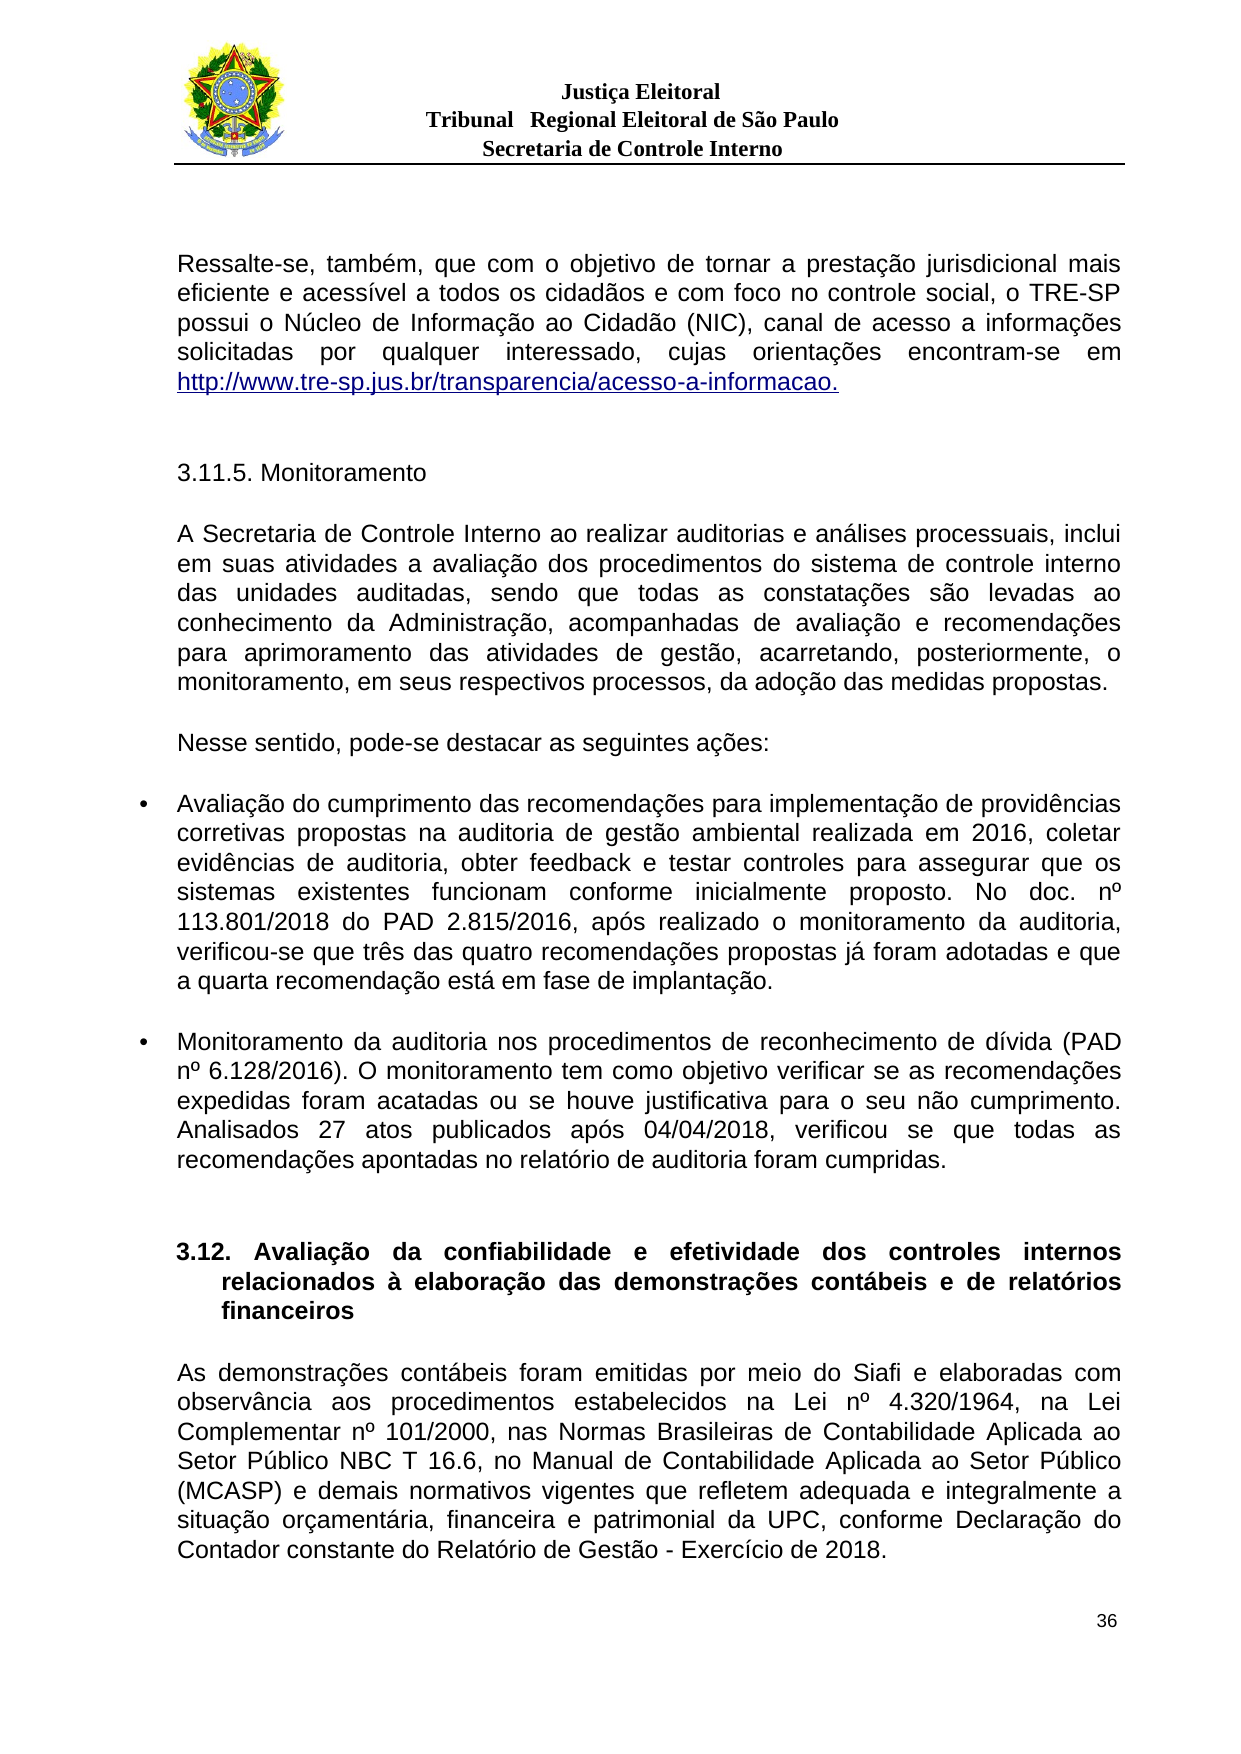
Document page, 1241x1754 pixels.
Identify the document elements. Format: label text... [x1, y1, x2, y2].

text Ressalte-se, também, que com o objetivo de tornar a prestação jurisdicional mais eficiente e acessível a todos os cidadãos e com foco no controle social, o TRE-SP possui o Núcleo de Informação ao Cidadão (NIC), canal de acesso a informações solicitadas por qualquer interessado, cujas orientações encontram-se em http://www.tre-sp.jus.br/transparencia/acesso-a-informacao. [177, 249, 1123, 396]
text 3.11.5. Monitoramento [177, 458, 1123, 487]
text A Secretaria de Controle Interno ao realizar auditorias e análises processuais, inclui em suas atividades a avaliação dos procedimentos do sistema de controle interno das unidades auditadas, sendo que todas as constatações são levadas ao conhecimento da Administração, acompanhadas de avaliação e recomendações para aprimoramento das atividades de gestão, acarretando, posteriormente, o monitoramento, em seus respectivos processos, da adoção das medidas propostas. [177, 519, 1123, 696]
list Avaliação do cumprimento das recomendações para implementação de providências corretivas propostas na auditoria de gestão ambiental realizada em 2016, coletar evidências de auditoria, obter feedback e testar controles para assegurar que os sistemas existentes funcionam conforme inicialmente proposto. No doc. nº 113.801/2018 do PAD 2.815/2016, após realizado o monitoramento da auditoria, verificou-se que três das quatro recomendações propostas já foram adotadas e que a quarta recomendação está em fase de implantação. [139, 788, 1123, 995]
text Nesse sentido, pode-se destacar as seguintes ações: [177, 728, 1123, 757]
list Monitoramento da auditoria nos procedimentos de reconhecimento de dívida (PAD nº 6.128/2016). O monitoramento tem como objetivo verificar se as recomendações expedidas foram acatadas ou se houve justificativa para o seu não cumprimento. Analisados 27 atos publicados após 04/04/2018, verificou se que todas as recomendações apontadas no relatório de auditoria foram cumpridas. [139, 1027, 1123, 1174]
subtitle 3.12. Avaliação da confiabilidade e efetividade dos controles internos relacionados à elaboração das demonstrações contábeis e de relatórios financeiros [176, 1237, 1123, 1325]
text As demonstrações contábeis foram emitidas por meio do Siafi e elaboradas com observância aos procedimentos estabelecidos na Lei nº 4.320/1964, na Lei Complementar nº 101/2000, nas Normas Brasileiras de Contabilidade Aplicada ao Setor Público NBC T 16.6, no Manual de Contabilidade Aplicada ao Setor Público (MCASP) e demais normativos vigentes que refletem adequada e integralmente a situação orçamentária, financeira e patrimonial da UPC, conforme Declaração do Contador constante do Relatório de Gestão - Exercício de 2018. [177, 1357, 1123, 1564]
